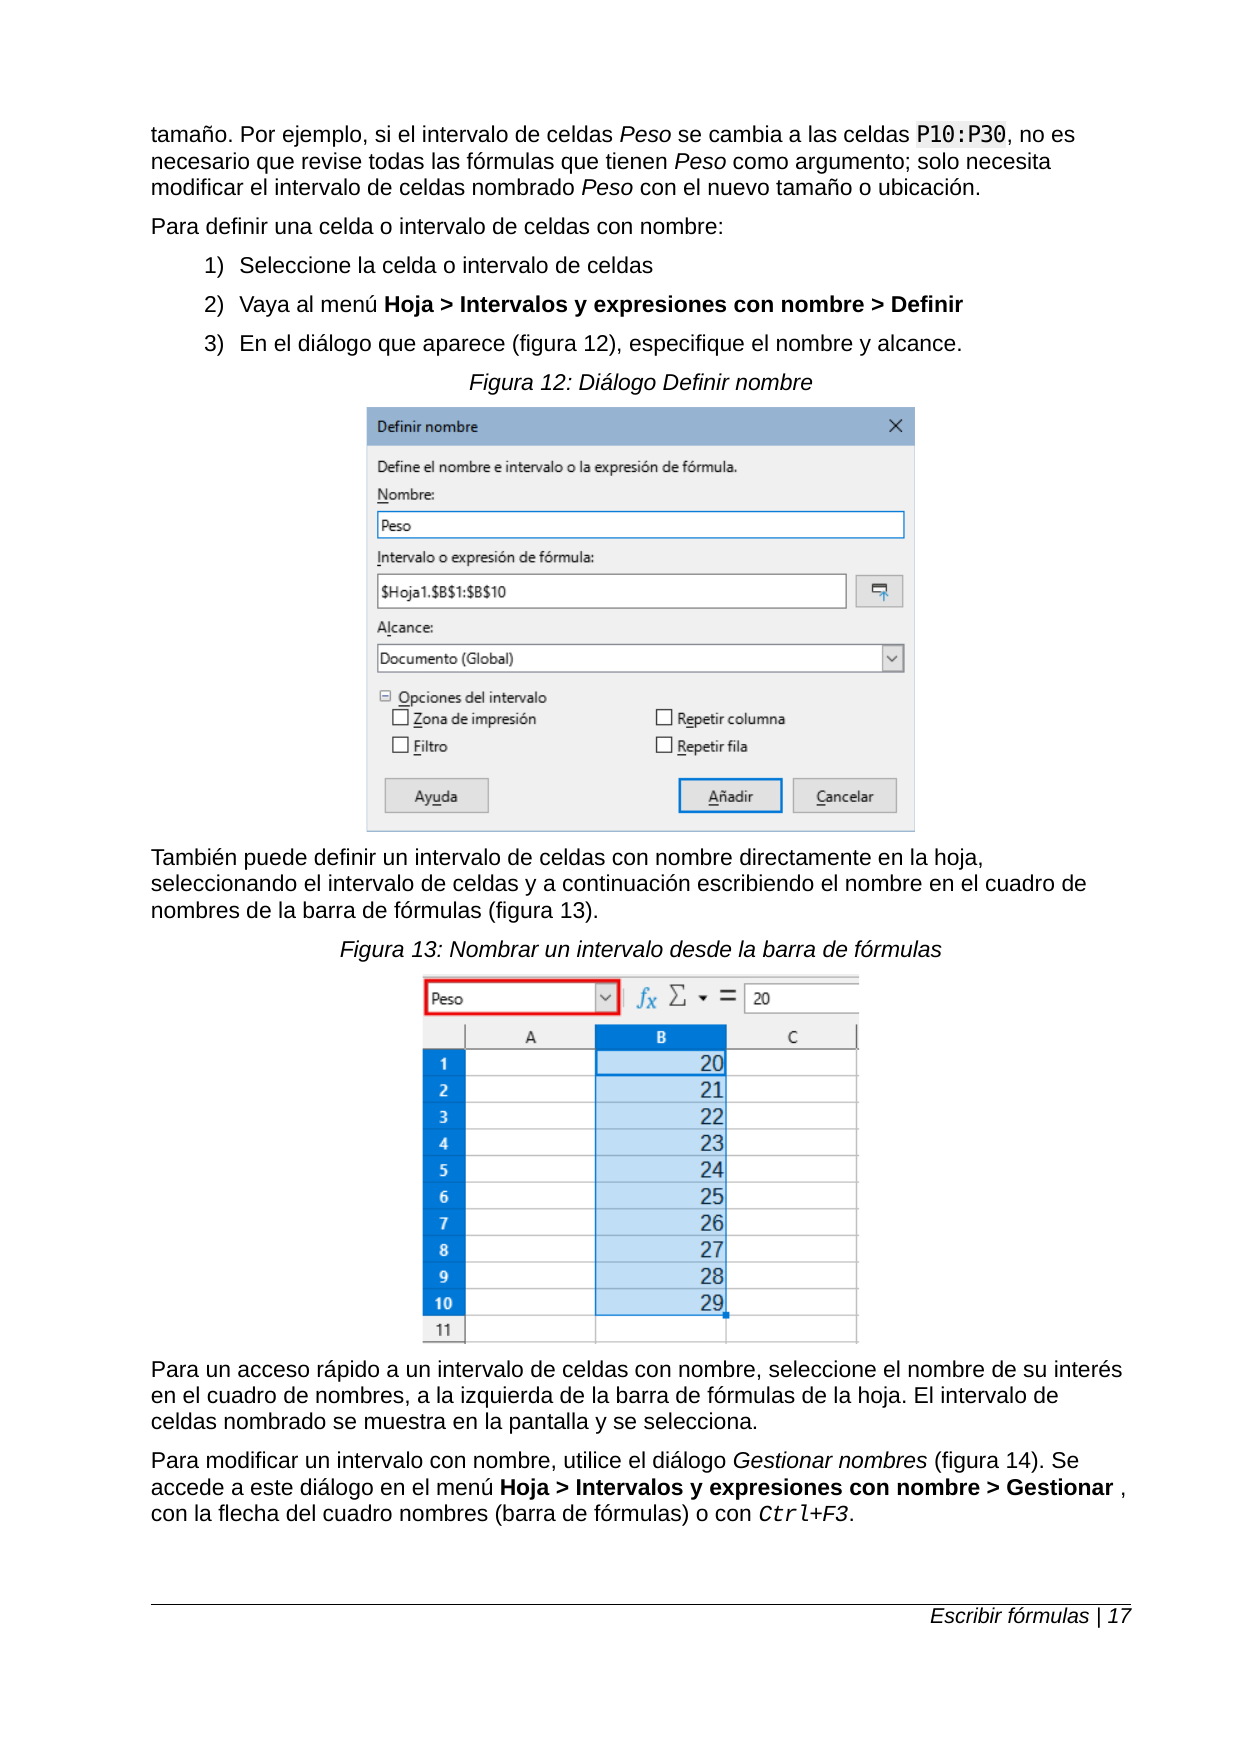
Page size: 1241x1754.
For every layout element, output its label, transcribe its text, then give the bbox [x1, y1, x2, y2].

text tamaño. Por ejemplo, si el intervalo de celdas Peso se cambia a las celdas P10:P30, no es necesario que revise todas las fórmulas que tienen Peso como argumento; solo necesita modificar el intervalo de celdas nombrado Peso con el nuevo tamaño o ubicación. [151, 121, 1131, 201]
list Vaya al menú Hoja > Intervalos y expresiones con nombre > Definir [224, 291, 1131, 317]
text Figura 13: Nombrar un intervalo desde la barra de fórmulas [339, 936, 942, 962]
list Seleccione la celda o intervalo de celdas [224, 252, 1131, 278]
picture [422, 974, 860, 1344]
list En el diálogo que aparece (figura 12), especifique el nombre y alcance. [224, 330, 1131, 356]
text También puede definir un intervalo de celdas con nombre directamente en la hoja, seleccionando el intervalo de celdas y a continuación escribiendo el nombre en el cuadro de nombres de la barra de fórmulas (figura 13). [151, 844, 1131, 923]
text Para un acceso rápido a un intervalo de celdas con nombre, seleccione el nombre de su interés en el cuadro de nombres, a la izquierda de la barra de fórmulas de la hoja. El intervalo de celdas nombrado se muestra en la pantalla y se selecciona. [151, 1356, 1131, 1435]
text Figura 12: Diálogo Definir nombre [367, 368, 915, 395]
picture [366, 407, 915, 832]
text Para modificar un intervalo con nombre, utilice el diálogo Gestionar nombres (figura 14). Se accede a este diálogo en el menú Hoja > Intervalos y expresiones con nombre > Gestionar , con la flecha del cuadro nombres (barra de fórmulas) o con Ctrl+F3. [151, 1447, 1131, 1528]
list Para definir una celda o intervalo de celdas con nombre: [151, 213, 1131, 239]
